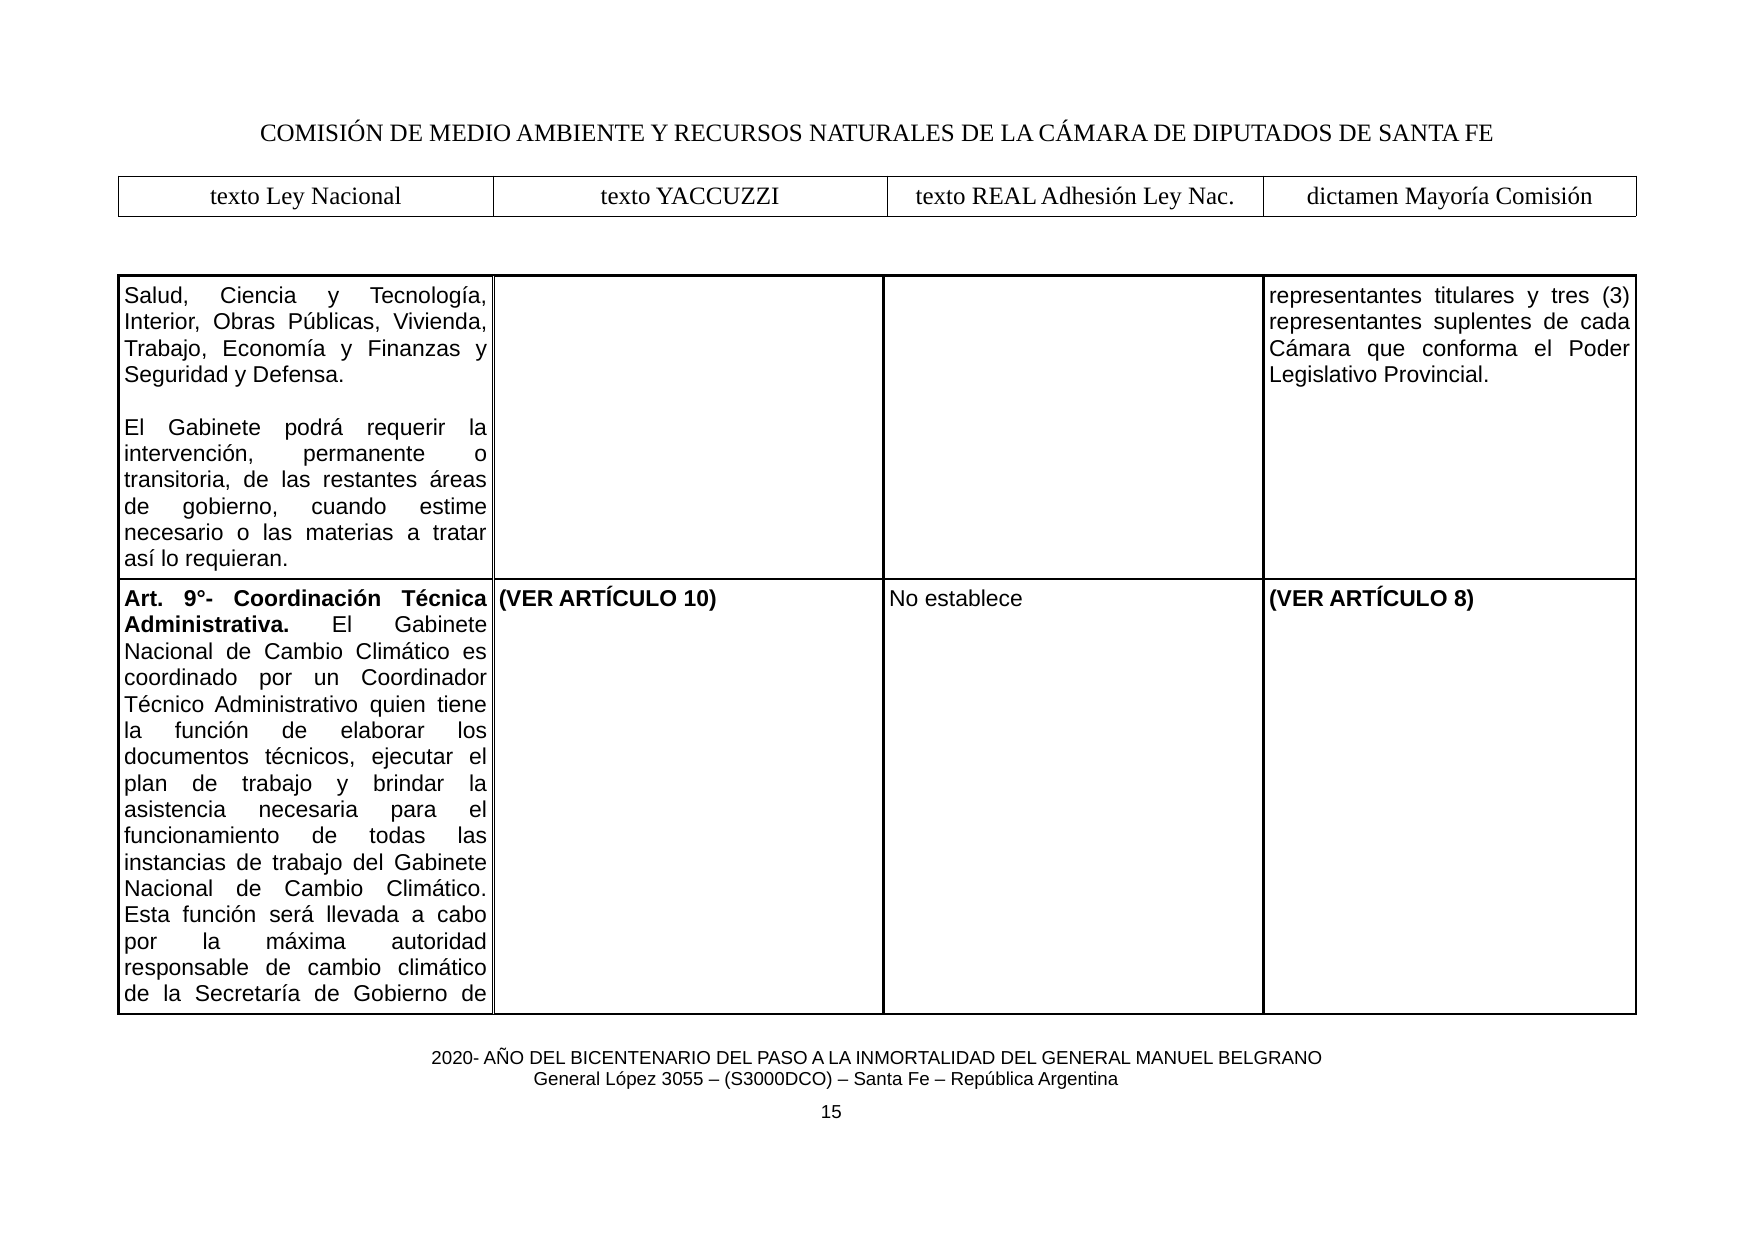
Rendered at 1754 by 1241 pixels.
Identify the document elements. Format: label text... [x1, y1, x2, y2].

table_cell Salud, Ciencia y Tecnología, Interior, Obras Públicas, Vivienda, Trabajo, Economía y Finanzas y Seguridad y Defensa. El Gabinete podrá requerir la intervención, permanente o transitoria, de las restantes áreas de gobierno, cuando estime necesario o las materias a tratar así lo requieran. [120, 277, 492, 577]
table_cell (VER ARTÍCULO 10) [495, 580, 882, 1012]
table_cell representantes titulares y tres (3) representantes suplentes de cada Cámara que conforma el Poder Legislativo Provincial. [1265, 277, 1635, 577]
table_cell No establece [885, 580, 1262, 1012]
table_cell [885, 277, 1262, 577]
table_cell Art. 9°- Coordinación Técnica Administrativa. El Gabinete Nacional de Cambio Climático es coordinado por un Coordinador Técnico Administrativo quien tiene la función de elaborar los documentos técnicos, ejecutar el plan de trabajo y brindar la asistencia necesaria para el funcionamiento de todas las instancias de trabajo del Gabinete Nacional de Cambio Climático. Esta función será llevada a cabo por la máxima autoridad responsable de cambio climático de la Secretaría de Gobierno de [120, 580, 492, 1012]
table_cell (VER ARTÍCULO 8) [1265, 580, 1635, 1012]
table_cell [495, 277, 882, 577]
